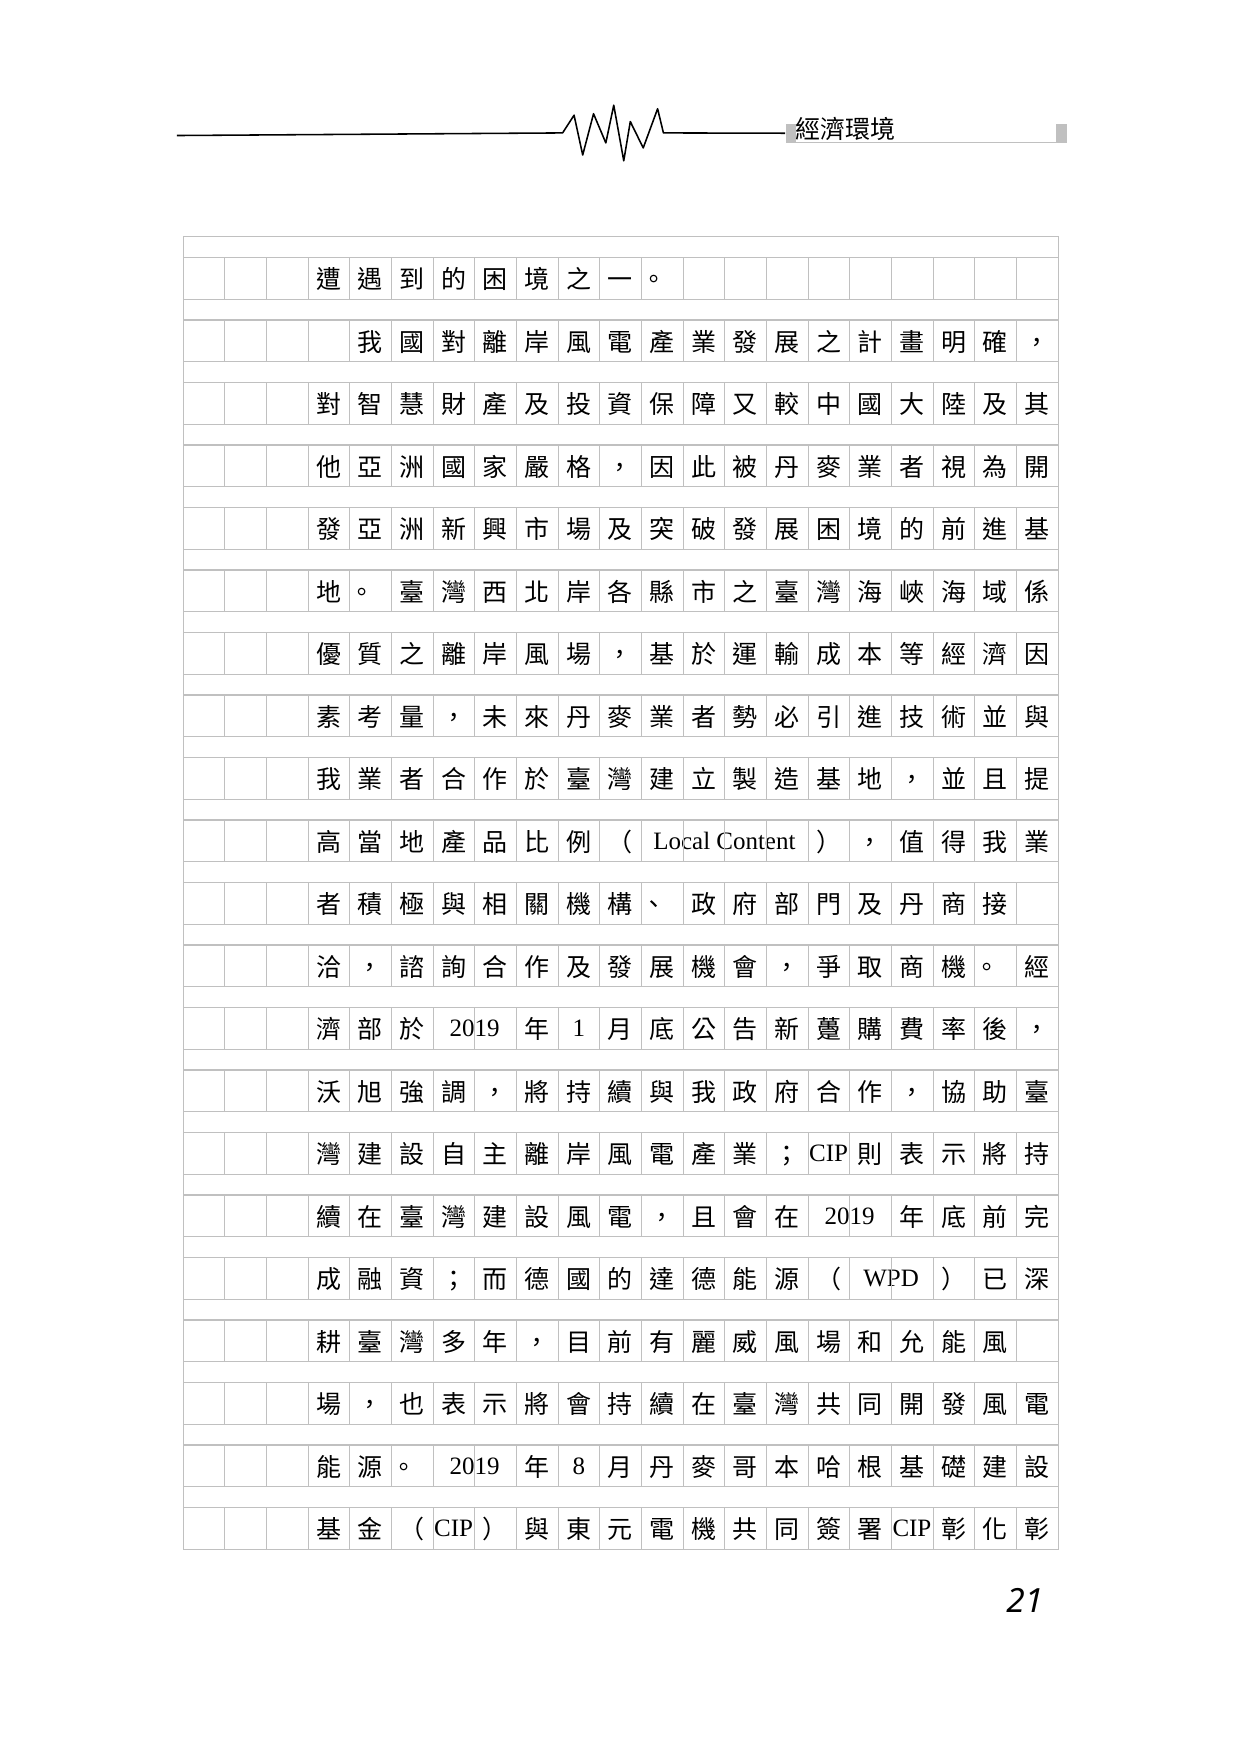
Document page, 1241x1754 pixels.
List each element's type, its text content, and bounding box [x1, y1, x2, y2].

text 我國對離岸風電產業發展之計畫明確，對智慧財產及投資保障又較中國大陸及其他亞洲國家嚴格，因此被丹麥業者視為開發亞洲新興市場及突破發展困境的前進基地。臺灣西北岸各縣市之臺灣海峽海域係優質之離岸風場，基於運輸成本等經濟因素考量，未來丹麥業者勢必引進技術並與我業者合作於臺灣建立製造基地，並且提高當地產品比例（Local Content），值得我業者積極與相關機構、政府部門及丹商接洽，諮詢合作及發展機會，爭取商機。經濟部於2019年1月底公告新躉購費率後，沃旭強調，將持續與我政府合作，協助臺灣建設自主離岸風電產業；CIP則表示將持續在臺灣建設風電，且會在2019年底前完成融資；而德國的達德能源（WPD）已深耕臺灣多年，目前有麗威風場和允能風場，也表示將會持續在臺灣共同開發風電能源。2019年8月丹麥哥本哈根基礎建設基金（CIP）與東元電機共同簽署CIP彰化彰芳及西島兩座風場陸上變電站建置合約，是CIP採購本土化的重要里程碑。2020年4月丹麥沃旭與臺灣大同海運集團（TTM）及日本三井O.S.K.航運公司的合資企業大三商航運等簽訂了為期15年的服務船舶租約船（MOL）租賃協議。根據該協議，該公司將於2022年交付為臺灣建造全球第一艘服務運營船（SOV），以運營和維護Ørsted在臺灣外海之大彰化海上風電場。2020年4月三菱重工維斯塔斯（MVOW）與臺商上瑋簽署投資協議，獲得臺灣2份海上風機訂單，總容量為589MW，並提供在地生產風機葉片的關鍵技術。此外，2020年7月台積電與丹商沃旭能源簽訂20年之綠電購買合約，未來沃旭於大彰化地區兩座共920MW裝置容量之離岸風場產出之綠電將全部售予台積電。 [281, 987, 1058, 1007]
text 我國對離岸風電產業發展之計畫明確，對智慧財產及投資保障又較中國大陸及其他亞洲國家嚴格，因此被丹麥業者視為開發亞洲新興市場及突破發展困境的前進基地。臺灣西北岸各縣市之臺灣海峽海域係優質之離岸風場，基於運輸成本等經濟因素考量，未來丹麥業者勢必引進技術並與我業者合作於臺灣建立製造基地，並且提高當地產品比例（Local Content），值得我業者積極與相關機構、政府部門及丹商接洽，諮詢合作及發展機會，爭取商機。經濟部於2019年1月底公告新躉購費率後，沃旭強調，將持續與我政府合作，協助臺灣建設自主離岸風電產業；CIP則表示將持續在臺灣建設風電，且會在2019年底前完成融資；而德國的達德能源（WPD）已深耕臺灣多年，目前有麗威風場和允能風場，也表示將會持續在臺灣共同開發風電能源。2019年8月丹麥哥本哈根基礎建設基金（CIP）與東元電機共同簽署CIP彰化彰芳及西島兩座風場陸上變電站建置合約，是CIP採購本土化的重要里程碑。2020年4月丹麥沃旭與臺灣大同海運集團（TTM）及日本三井O.S.K.航運公司的合資企業大三商航運等簽訂了為期15年的服務船舶租約船（MOL）租賃協議。根據該協議，該公司將於2022年交付為臺灣建造全球第一艘服務運營船（SOV），以運營和維護Ørsted在臺灣外海之大彰化海上風電場。2020年4月三菱重工維斯塔斯（MVOW）與臺商上瑋簽署投資協議，獲得臺灣2份海上風機訂單，總容量為589MW，並提供在地生產風機葉片的關鍵技術。此外，2020年7月台積電與丹商沃旭能源簽訂20年之綠電購買合約，未來沃旭於大彰化地區兩座共920MW裝置容量之離岸風場產出之綠電將全部售予台積電。 [281, 1425, 1058, 1444]
text 我國對離岸風電產業發展之計畫明確，對智慧財產及投資保障又較中國大陸及其他亞洲國家嚴格，因此被丹麥業者視為開發亞洲新興市場及突破發展困境的前進基地。臺灣西北岸各縣市之臺灣海峽海域係優質之離岸風場，基於運輸成本等經濟因素考量，未來丹麥業者勢必引進技術並與我業者合作於臺灣建立製造基地，並且提高當地產品比例（Local Content），值得我業者積極與相關機構、政府部門及丹商接洽，諮詢合作及發展機會，爭取商機。經濟部於2019年1月底公告新躉購費率後，沃旭強調，將持續與我政府合作，協助臺灣建設自主離岸風電產業；CIP則表示將持續在臺灣建設風電，且會在2019年底前完成融資；而德國的達德能源（WPD）已深耕臺灣多年，目前有麗威風場和允能風場，也表示將會持續在臺灣共同開發風電能源。2019年8月丹麥哥本哈根基礎建設基金（CIP）與東元電機共同簽署CIP彰化彰芳及西島兩座風場陸上變電站建置合約，是CIP採購本土化的重要里程碑。2020年4月丹麥沃旭與臺灣大同海運集團（TTM）及日本三井O.S.K.航運公司的合資企業大三商航運等簽訂了為期15年的服務船舶租約船（MOL）租賃協議。根據該協議，該公司將於2022年交付為臺灣建造全球第一艘服務運營船（SOV），以運營和維護Ørsted在臺灣外海之大彰化海上風電場。2020年4月三菱重工維斯塔斯（MVOW）與臺商上瑋簽署投資協議，獲得臺灣2份海上風機訂單，總容量為589MW，並提供在地生產風機葉片的關鍵技術。此外，2020年7月台積電與丹商沃旭能源簽訂20年之綠電購買合約，未來沃旭於大彰化地區兩座共920MW裝置容量之離岸風場產出之綠電將全部售予台積電。 [281, 612, 1058, 632]
text 我國對離岸風電產業發展之計畫明確，對智慧財產及投資保障又較中國大陸及其他亞洲國家嚴格，因此被丹麥業者視為開發亞洲新興市場及突破發展困境的前進基地。臺灣西北岸各縣市之臺灣海峽海域係優質之離岸風場，基於運輸成本等經濟因素考量，未來丹麥業者勢必引進技術並與我業者合作於臺灣建立製造基地，並且提高當地產品比例（Local Content），值得我業者積極與相關機構、政府部門及丹商接洽，諮詢合作及發展機會，爭取商機。經濟部於2019年1月底公告新躉購費率後，沃旭強調，將持續與我政府合作，協助臺灣建設自主離岸風電產業；CIP則表示將持續在臺灣建設風電，且會在2019年底前完成融資；而德國的達德能源（WPD）已深耕臺灣多年，目前有麗威風場和允能風場，也表示將會持續在臺灣共同開發風電能源。2019年8月丹麥哥本哈根基礎建設基金（CIP）與東元電機共同簽署CIP彰化彰芳及西島兩座風場陸上變電站建置合約，是CIP採購本土化的重要里程碑。2020年4月丹麥沃旭與臺灣大同海運集團（TTM）及日本三井O.S.K.航運公司的合資企業大三商航運等簽訂了為期15年的服務船舶租約船（MOL）租賃協議。根據該協議，該公司將於2022年交付為臺灣建造全球第一艘服務運營船（SOV），以運營和維護Ørsted在臺灣外海之大彰化海上風電場。2020年4月三菱重工維斯塔斯（MVOW）與臺商上瑋簽署投資協議，獲得臺灣2份海上風機訂單，總容量為589MW，並提供在地生產風機葉片的關鍵技術。此外，2020年7月台積電與丹商沃旭能源簽訂20年之綠電購買合約，未來沃旭於大彰化地區兩座共920MW裝置容量之離岸風場產出之綠電將全部售予台積電。 [281, 800, 1058, 819]
text 我國對離岸風電產業發展之計畫明確，對智慧財產及投資保障又較中國大陸及其他亞洲國家嚴格，因此被丹麥業者視為開發亞洲新興市場及突破發展困境的前進基地。臺灣西北岸各縣市之臺灣海峽海域係優質之離岸風場，基於運輸成本等經濟因素考量，未來丹麥業者勢必引進技術並與我業者合作於臺灣建立製造基地，並且提高當地產品比例（Local Content），值得我業者積極與相關機構、政府部門及丹商接洽，諮詢合作及發展機會，爭取商機。經濟部於2019年1月底公告新躉購費率後，沃旭強調，將持續與我政府合作，協助臺灣建設自主離岸風電產業；CIP則表示將持續在臺灣建設風電，且會在2019年底前完成融資；而德國的達德能源（WPD）已深耕臺灣多年，目前有麗威風場和允能風場，也表示將會持續在臺灣共同開發風電能源。2019年8月丹麥哥本哈根基礎建設基金（CIP）與東元電機共同簽署CIP彰化彰芳及西島兩座風場陸上變電站建置合約，是CIP採購本土化的重要里程碑。2020年4月丹麥沃旭與臺灣大同海運集團（TTM）及日本三井O.S.K.航運公司的合資企業大三商航運等簽訂了為期15年的服務船舶租約船（MOL）租賃協議。根據該協議，該公司將於2022年交付為臺灣建造全球第一艘服務運營船（SOV），以運營和維護Ørsted在臺灣外海之大彰化海上風電場。2020年4月三菱重工維斯塔斯（MVOW）與臺商上瑋簽署投資協議，獲得臺灣2份海上風機訂單，總容量為589MW，並提供在地生產風機葉片的關鍵技術。此外，2020年7月台積電與丹商沃旭能源簽訂20年之綠電購買合約，未來沃旭於大彰化地區兩座共920MW裝置容量之離岸風場產出之綠電將全部售予台積電。 [281, 1112, 1058, 1132]
text 我國對離岸風電產業發展之計畫明確，對智慧財產及投資保障又較中國大陸及其他亞洲國家嚴格，因此被丹麥業者視為開發亞洲新興市場及突破發展困境的前進基地。臺灣西北岸各縣市之臺灣海峽海域係優質之離岸風場，基於運輸成本等經濟因素考量，未來丹麥業者勢必引進技術並與我業者合作於臺灣建立製造基地，並且提高當地產品比例（Local Content），值得我業者積極與相關機構、政府部門及丹商接洽，諮詢合作及發展機會，爭取商機。經濟部於2019年1月底公告新躉購費率後，沃旭強調，將持續與我政府合作，協助臺灣建設自主離岸風電產業；CIP則表示將持續在臺灣建設風電，且會在2019年底前完成融資；而德國的達德能源（WPD）已深耕臺灣多年，目前有麗威風場和允能風場，也表示將會持續在臺灣共同開發風電能源。2019年8月丹麥哥本哈根基礎建設基金（CIP）與東元電機共同簽署CIP彰化彰芳及西島兩座風場陸上變電站建置合約，是CIP採購本土化的重要里程碑。2020年4月丹麥沃旭與臺灣大同海運集團（TTM）及日本三井O.S.K.航運公司的合資企業大三商航運等簽訂了為期15年的服務船舶租約船（MOL）租賃協議。根據該協議，該公司將於2022年交付為臺灣建造全球第一艘服務運營船（SOV），以運營和維護Ørsted在臺灣外海之大彰化海上風電場。2020年4月三菱重工維斯塔斯（MVOW）與臺商上瑋簽署投資協議，獲得臺灣2份海上風機訂單，總容量為589MW，並提供在地生產風機葉片的關鍵技術。此外，2020年7月台積電與丹商沃旭能源簽訂20年之綠電購買合約，未來沃旭於大彰化地區兩座共920MW裝置容量之離岸風場產出之綠電將全部售予台積電。 [281, 925, 1058, 944]
text 我國對離岸風電產業發展之計畫明確，對智慧財產及投資保障又較中國大陸及其他亞洲國家嚴格，因此被丹麥業者視為開發亞洲新興市場及突破發展困境的前進基地。臺灣西北岸各縣市之臺灣海峽海域係優質之離岸風場，基於運輸成本等經濟因素考量，未來丹麥業者勢必引進技術並與我業者合作於臺灣建立製造基地，並且提高當地產品比例（Local Content），值得我業者積極與相關機構、政府部門及丹商接洽，諮詢合作及發展機會，爭取商機。經濟部於2019年1月底公告新躉購費率後，沃旭強調，將持續與我政府合作，協助臺灣建設自主離岸風電產業；CIP則表示將持續在臺灣建設風電，且會在2019年底前完成融資；而德國的達德能源（WPD）已深耕臺灣多年，目前有麗威風場和允能風場，也表示將會持續在臺灣共同開發風電能源。2019年8月丹麥哥本哈根基礎建設基金（CIP）與東元電機共同簽署CIP彰化彰芳及西島兩座風場陸上變電站建置合約，是CIP採購本土化的重要里程碑。2020年4月丹麥沃旭與臺灣大同海運集團（TTM）及日本三井O.S.K.航運公司的合資企業大三商航運等簽訂了為期15年的服務船舶租約船（MOL）租賃協議。根據該協議，該公司將於2022年交付為臺灣建造全球第一艘服務運營船（SOV），以運營和維護Ørsted在臺灣外海之大彰化海上風電場。2020年4月三菱重工維斯塔斯（MVOW）與臺商上瑋簽署投資協議，獲得臺灣2份海上風機訂單，總容量為589MW，並提供在地生產風機葉片的關鍵技術。此外，2020年7月台積電與丹商沃旭能源簽訂20年之綠電購買合約，未來沃旭於大彰化地區兩座共920MW裝置容量之離岸風場產出之綠電將全部售予台積電。 [281, 737, 1058, 757]
text 我國對離岸風電產業發展之計畫明確，對智慧財產及投資保障又較中國大陸及其他亞洲國家嚴格，因此被丹麥業者視為開發亞洲新興市場及突破發展困境的前進基地。臺灣西北岸各縣市之臺灣海峽海域係優質之離岸風場，基於運輸成本等經濟因素考量，未來丹麥業者勢必引進技術並與我業者合作於臺灣建立製造基地，並且提高當地產品比例（Local Content），值得我業者積極與相關機構、政府部門及丹商接洽，諮詢合作及發展機會，爭取商機。經濟部於2019年1月底公告新躉購費率後，沃旭強調，將持續與我政府合作，協助臺灣建設自主離岸風電產業；CIP則表示將持續在臺灣建設風電，且會在2019年底前完成融資；而德國的達德能源（WPD）已深耕臺灣多年，目前有麗威風場和允能風場，也表示將會持續在臺灣共同開發風電能源。2019年8月丹麥哥本哈根基礎建設基金（CIP）與東元電機共同簽署CIP彰化彰芳及西島兩座風場陸上變電站建置合約，是CIP採購本土化的重要里程碑。2020年4月丹麥沃旭與臺灣大同海運集團（TTM）及日本三井O.S.K.航運公司的合資企業大三商航運等簽訂了為期15年的服務船舶租約船（MOL）租賃協議。根據該協議，該公司將於2022年交付為臺灣建造全球第一艘服務運營船（SOV），以運營和維護Ørsted在臺灣外海之大彰化海上風電場。2020年4月三菱重工維斯塔斯（MVOW）與臺商上瑋簽署投資協議，獲得臺灣2份海上風機訂單，總容量為589MW，並提供在地生產風機葉片的關鍵技術。此外，2020年7月台積電與丹商沃旭能源簽訂20年之綠電購買合約，未來沃旭於大彰化地區兩座共920MW裝置容量之離岸風場產出之綠電將全部售予台積電。 [281, 1050, 1058, 1069]
text 我國對離岸風電產業發展之計畫明確，對智慧財產及投資保障又較中國大陸及其他亞洲國家嚴格，因此被丹麥業者視為開發亞洲新興市場及突破發展困境的前進基地。臺灣西北岸各縣市之臺灣海峽海域係優質之離岸風場，基於運輸成本等經濟因素考量，未來丹麥業者勢必引進技術並與我業者合作於臺灣建立製造基地，並且提高當地產品比例（Local Content），值得我業者積極與相關機構、政府部門及丹商接洽，諮詢合作及發展機會，爭取商機。經濟部於2019年1月底公告新躉購費率後，沃旭強調，將持續與我政府合作，協助臺灣建設自主離岸風電產業；CIP則表示將持續在臺灣建設風電，且會在2019年底前完成融資；而德國的達德能源（WPD）已深耕臺灣多年，目前有麗威風場和允能風場，也表示將會持續在臺灣共同開發風電能源。2019年8月丹麥哥本哈根基礎建設基金（CIP）與東元電機共同簽署CIP彰化彰芳及西島兩座風場陸上變電站建置合約，是CIP採購本土化的重要里程碑。2020年4月丹麥沃旭與臺灣大同海運集團（TTM）及日本三井O.S.K.航運公司的合資企業大三商航運等簽訂了為期15年的服務船舶租約船（MOL）租賃協議。根據該協議，該公司將於2022年交付為臺灣建造全球第一艘服務運營船（SOV），以運營和維護Ørsted在臺灣外海之大彰化海上風電場。2020年4月三菱重工維斯塔斯（MVOW）與臺商上瑋簽署投資協議，獲得臺灣2份海上風機訂單，總容量為589MW，並提供在地生產風機葉片的關鍵技術。此外，2020年7月台積電與丹商沃旭能源簽訂20年之綠電購買合約，未來沃旭於大彰化地區兩座共920MW裝置容量之離岸風場產出之綠電將全部售予台積電。 [281, 1300, 1058, 1319]
text 我國對離岸風電產業發展之計畫明確，對智慧財產及投資保障又較中國大陸及其他亞洲國家嚴格，因此被丹麥業者視為開發亞洲新興市場及突破發展困境的前進基地。臺灣西北岸各縣市之臺灣海峽海域係優質之離岸風場，基於運輸成本等經濟因素考量，未來丹麥業者勢必引進技術並與我業者合作於臺灣建立製造基地，並且提高當地產品比例（Local Content），值得我業者積極與相關機構、政府部門及丹商接洽，諮詢合作及發展機會，爭取商機。經濟部於2019年1月底公告新躉購費率後，沃旭強調，將持續與我政府合作，協助臺灣建設自主離岸風電產業；CIP則表示將持續在臺灣建設風電，且會在2019年底前完成融資；而德國的達德能源（WPD）已深耕臺灣多年，目前有麗威風場和允能風場，也表示將會持續在臺灣共同開發風電能源。2019年8月丹麥哥本哈根基礎建設基金（CIP）與東元電機共同簽署CIP彰化彰芳及西島兩座風場陸上變電站建置合約，是CIP採購本土化的重要里程碑。2020年4月丹麥沃旭與臺灣大同海運集團（TTM）及日本三井O.S.K.航運公司的合資企業大三商航運等簽訂了為期15年的服務船舶租約船（MOL）租賃協議。根據該協議，該公司將於2022年交付為臺灣建造全球第一艘服務運營船（SOV），以運營和維護Ørsted在臺灣外海之大彰化海上風電場。2020年4月三菱重工維斯塔斯（MVOW）與臺商上瑋簽署投資協議，獲得臺灣2份海上風機訂單，總容量為589MW，並提供在地生產風機葉片的關鍵技術。此外，2020年7月台積電與丹商沃旭能源簽訂20年之綠電購買合約，未來沃旭於大彰化地區兩座共920MW裝置容量之離岸風場產出之綠電將全部售予台積電。 [281, 550, 1058, 569]
text 我國對離岸風電產業發展之計畫明確，對智慧財產及投資保障又較中國大陸及其他亞洲國家嚴格，因此被丹麥業者視為開發亞洲新興市場及突破發展困境的前進基地。臺灣西北岸各縣市之臺灣海峽海域係優質之離岸風場，基於運輸成本等經濟因素考量，未來丹麥業者勢必引進技術並與我業者合作於臺灣建立製造基地，並且提高當地產品比例（Local Content），值得我業者積極與相關機構、政府部門及丹商接洽，諮詢合作及發展機會，爭取商機。經濟部於2019年1月底公告新躉購費率後，沃旭強調，將持續與我政府合作，協助臺灣建設自主離岸風電產業；CIP則表示將持續在臺灣建設風電，且會在2019年底前完成融資；而德國的達德能源（WPD）已深耕臺灣多年，目前有麗威風場和允能風場，也表示將會持續在臺灣共同開發風電能源。2019年8月丹麥哥本哈根基礎建設基金（CIP）與東元電機共同簽署CIP彰化彰芳及西島兩座風場陸上變電站建置合約，是CIP採購本土化的重要里程碑。2020年4月丹麥沃旭與臺灣大同海運集團（TTM）及日本三井O.S.K.航運公司的合資企業大三商航運等簽訂了為期15年的服務船舶租約船（MOL）租賃協議。根據該協議，該公司將於2022年交付為臺灣建造全球第一艘服務運營船（SOV），以運營和維護Ørsted在臺灣外海之大彰化海上風電場。2020年4月三菱重工維斯塔斯（MVOW）與臺商上瑋簽署投資協議，獲得臺灣2份海上風機訂單，總容量為589MW，並提供在地生產風機葉片的關鍵技術。此外，2020年7月台積電與丹商沃旭能源簽訂20年之綠電購買合約，未來沃旭於大彰化地區兩座共920MW裝置容量之離岸風場產出之綠電將全部售予台積電。 [281, 362, 1058, 382]
text 由於離岸風電產業有規模龐大、分工細膩、產業用地廣、運輸成本高昂等特色，為降低各項額外成本，生產基地以靠近離岸風場為原則，因此歐洲之離岸風電產業中心及風場以丹麥、英國及荷蘭等地交界的北海為主，難以將產值延伸至其他新興市場及地區，此係歐洲離岸風電產業目前遭遇到的困境之一。 [281, 237, 1058, 257]
text 我國對離岸風電產業發展之計畫明確，對智慧財產及投資保障又較中國大陸及其他亞洲國家嚴格，因此被丹麥業者視為開發亞洲新興市場及突破發展困境的前進基地。臺灣西北岸各縣市之臺灣海峽海域係優質之離岸風場，基於運輸成本等經濟因素考量，未來丹麥業者勢必引進技術並與我業者合作於臺灣建立製造基地，並且提高當地產品比例（Local Content），值得我業者積極與相關機構、政府部門及丹商接洽，諮詢合作及發展機會，爭取商機。經濟部於2019年1月底公告新躉購費率後，沃旭強調，將持續與我政府合作，協助臺灣建設自主離岸風電產業；CIP則表示將持續在臺灣建設風電，且會在2019年底前完成融資；而德國的達德能源（WPD）已深耕臺灣多年，目前有麗威風場和允能風場，也表示將會持續在臺灣共同開發風電能源。2019年8月丹麥哥本哈根基礎建設基金（CIP）與東元電機共同簽署CIP彰化彰芳及西島兩座風場陸上變電站建置合約，是CIP採購本土化的重要里程碑。2020年4月丹麥沃旭與臺灣大同海運集團（TTM）及日本三井O.S.K.航運公司的合資企業大三商航運等簽訂了為期15年的服務船舶租約船（MOL）租賃協議。根據該協議，該公司將於2022年交付為臺灣建造全球第一艘服務運營船（SOV），以運營和維護Ørsted在臺灣外海之大彰化海上風電場。2020年4月三菱重工維斯塔斯（MVOW）與臺商上瑋簽署投資協議，獲得臺灣2份海上風機訂單，總容量為589MW，並提供在地生產風機葉片的關鍵技術。此外，2020年7月台積電與丹商沃旭能源簽訂20年之綠電購買合約，未來沃旭於大彰化地區兩座共920MW裝置容量之離岸風場產出之綠電將全部售予台積電。 [281, 425, 1058, 444]
text 我國對離岸風電產業發展之計畫明確，對智慧財產及投資保障又較中國大陸及其他亞洲國家嚴格，因此被丹麥業者視為開發亞洲新興市場及突破發展困境的前進基地。臺灣西北岸各縣市之臺灣海峽海域係優質之離岸風場，基於運輸成本等經濟因素考量，未來丹麥業者勢必引進技術並與我業者合作於臺灣建立製造基地，並且提高當地產品比例（Local Content），值得我業者積極與相關機構、政府部門及丹商接洽，諮詢合作及發展機會，爭取商機。經濟部於2019年1月底公告新躉購費率後，沃旭強調，將持續與我政府合作，協助臺灣建設自主離岸風電產業；CIP則表示將持續在臺灣建設風電，且會在2019年底前完成融資；而德國的達德能源（WPD）已深耕臺灣多年，目前有麗威風場和允能風場，也表示將會持續在臺灣共同開發風電能源。2019年8月丹麥哥本哈根基礎建設基金（CIP）與東元電機共同簽署CIP彰化彰芳及西島兩座風場陸上變電站建置合約，是CIP採購本土化的重要里程碑。2020年4月丹麥沃旭與臺灣大同海運集團（TTM）及日本三井O.S.K.航運公司的合資企業大三商航運等簽訂了為期15年的服務船舶租約船（MOL）租賃協議。根據該協議，該公司將於2022年交付為臺灣建造全球第一艘服務運營船（SOV），以運營和維護Ørsted在臺灣外海之大彰化海上風電場。2020年4月三菱重工維斯塔斯（MVOW）與臺商上瑋簽署投資協議，獲得臺灣2份海上風機訂單，總容量為589MW，並提供在地生產風機葉片的關鍵技術。此外，2020年7月台積電與丹商沃旭能源簽訂20年之綠電購買合約，未來沃旭於大彰化地區兩座共920MW裝置容量之離岸風場產出之綠電將全部售予台積電。 [281, 1362, 1058, 1382]
text 我國對離岸風電產業發展之計畫明確，對智慧財產及投資保障又較中國大陸及其他亞洲國家嚴格，因此被丹麥業者視為開發亞洲新興市場及突破發展困境的前進基地。臺灣西北岸各縣市之臺灣海峽海域係優質之離岸風場，基於運輸成本等經濟因素考量，未來丹麥業者勢必引進技術並與我業者合作於臺灣建立製造基地，並且提高當地產品比例（Local Content），值得我業者積極與相關機構、政府部門及丹商接洽，諮詢合作及發展機會，爭取商機。經濟部於2019年1月底公告新躉購費率後，沃旭強調，將持續與我政府合作，協助臺灣建設自主離岸風電產業；CIP則表示將持續在臺灣建設風電，且會在2019年底前完成融資；而德國的達德能源（WPD）已深耕臺灣多年，目前有麗威風場和允能風場，也表示將會持續在臺灣共同開發風電能源。2019年8月丹麥哥本哈根基礎建設基金（CIP）與東元電機共同簽署CIP彰化彰芳及西島兩座風場陸上變電站建置合約，是CIP採購本土化的重要里程碑。2020年4月丹麥沃旭與臺灣大同海運集團（TTM）及日本三井O.S.K.航運公司的合資企業大三商航運等簽訂了為期15年的服務船舶租約船（MOL）租賃協議。根據該協議，該公司將於2022年交付為臺灣建造全球第一艘服務運營船（SOV），以運營和維護Ørsted在臺灣外海之大彰化海上風電場。2020年4月三菱重工維斯塔斯（MVOW）與臺商上瑋簽署投資協議，獲得臺灣2份海上風機訂單，總容量為589MW，並提供在地生產風機葉片的關鍵技術。此外，2020年7月台積電與丹商沃旭能源簽訂20年之綠電購買合約，未來沃旭於大彰化地區兩座共920MW裝置容量之離岸風場產出之綠電將全部售予台積電。 [281, 1487, 1058, 1507]
text 我國對離岸風電產業發展之計畫明確，對智慧財產及投資保障又較中國大陸及其他亞洲國家嚴格，因此被丹麥業者視為開發亞洲新興市場及突破發展困境的前進基地。臺灣西北岸各縣市之臺灣海峽海域係優質之離岸風場，基於運輸成本等經濟因素考量，未來丹麥業者勢必引進技術並與我業者合作於臺灣建立製造基地，並且提高當地產品比例（Local Content），值得我業者積極與相關機構、政府部門及丹商接洽，諮詢合作及發展機會，爭取商機。經濟部於2019年1月底公告新躉購費率後，沃旭強調，將持續與我政府合作，協助臺灣建設自主離岸風電產業；CIP則表示將持續在臺灣建設風電，且會在2019年底前完成融資；而德國的達德能源（WPD）已深耕臺灣多年，目前有麗威風場和允能風場，也表示將會持續在臺灣共同開發風電能源。2019年8月丹麥哥本哈根基礎建設基金（CIP）與東元電機共同簽署CIP彰化彰芳及西島兩座風場陸上變電站建置合約，是CIP採購本土化的重要里程碑。2020年4月丹麥沃旭與臺灣大同海運集團（TTM）及日本三井O.S.K.航運公司的合資企業大三商航運等簽訂了為期15年的服務船舶租約船（MOL）租賃協議。根據該協議，該公司將於2022年交付為臺灣建造全球第一艘服務運營船（SOV），以運營和維護Ørsted在臺灣外海之大彰化海上風電場。2020年4月三菱重工維斯塔斯（MVOW）與臺商上瑋簽署投資協議，獲得臺灣2份海上風機訂單，總容量為589MW，並提供在地生產風機葉片的關鍵技術。此外，2020年7月台積電與丹商沃旭能源簽訂20年之綠電購買合約，未來沃旭於大彰化地區兩座共920MW裝置容量之離岸風場產出之綠電將全部售予台積電。 [281, 675, 1058, 694]
text 我國對離岸風電產業發展之計畫明確，對智慧財產及投資保障又較中國大陸及其他亞洲國家嚴格，因此被丹麥業者視為開發亞洲新興市場及突破發展困境的前進基地。臺灣西北岸各縣市之臺灣海峽海域係優質之離岸風場，基於運輸成本等經濟因素考量，未來丹麥業者勢必引進技術並與我業者合作於臺灣建立製造基地，並且提高當地產品比例（Local Content），值得我業者積極與相關機構、政府部門及丹商接洽，諮詢合作及發展機會，爭取商機。經濟部於2019年1月底公告新躉購費率後，沃旭強調，將持續與我政府合作，協助臺灣建設自主離岸風電產業；CIP則表示將持續在臺灣建設風電，且會在2019年底前完成融資；而德國的達德能源（WPD）已深耕臺灣多年，目前有麗威風場和允能風場，也表示將會持續在臺灣共同開發風電能源。2019年8月丹麥哥本哈根基礎建設基金（CIP）與東元電機共同簽署CIP彰化彰芳及西島兩座風場陸上變電站建置合約，是CIP採購本土化的重要里程碑。2020年4月丹麥沃旭與臺灣大同海運集團（TTM）及日本三井O.S.K.航運公司的合資企業大三商航運等簽訂了為期15年的服務船舶租約船（MOL）租賃協議。根據該協議，該公司將於2022年交付為臺灣建造全球第一艘服務運營船（SOV），以運營和維護Ørsted在臺灣外海之大彰化海上風電場。2020年4月三菱重工維斯塔斯（MVOW）與臺商上瑋簽署投資協議，獲得臺灣2份海上風機訂單，總容量為589MW，並提供在地生產風機葉片的關鍵技術。此外，2020年7月台積電與丹商沃旭能源簽訂20年之綠電購買合約，未來沃旭於大彰化地區兩座共920MW裝置容量之離岸風場產出之綠電將全部售予台積電。 [281, 1175, 1058, 1194]
text 我國對離岸風電產業發展之計畫明確，對智慧財產及投資保障又較中國大陸及其他亞洲國家嚴格，因此被丹麥業者視為開發亞洲新興市場及突破發展困境的前進基地。臺灣西北岸各縣市之臺灣海峽海域係優質之離岸風場，基於運輸成本等經濟因素考量，未來丹麥業者勢必引進技術並與我業者合作於臺灣建立製造基地，並且提高當地產品比例（Local Content），值得我業者積極與相關機構、政府部門及丹商接洽，諮詢合作及發展機會，爭取商機。經濟部於2019年1月底公告新躉購費率後，沃旭強調，將持續與我政府合作，協助臺灣建設自主離岸風電產業；CIP則表示將持續在臺灣建設風電，且會在2019年底前完成融資；而德國的達德能源（WPD）已深耕臺灣多年，目前有麗威風場和允能風場，也表示將會持續在臺灣共同開發風電能源。2019年8月丹麥哥本哈根基礎建設基金（CIP）與東元電機共同簽署CIP彰化彰芳及西島兩座風場陸上變電站建置合約，是CIP採購本土化的重要里程碑。2020年4月丹麥沃旭與臺灣大同海運集團（TTM）及日本三井O.S.K.航運公司的合資企業大三商航運等簽訂了為期15年的服務船舶租約船（MOL）租賃協議。根據該協議，該公司將於2022年交付為臺灣建造全球第一艘服務運營船（SOV），以運營和維護Ørsted在臺灣外海之大彰化海上風電場。2020年4月三菱重工維斯塔斯（MVOW）與臺商上瑋簽署投資協議，獲得臺灣2份海上風機訂單，總容量為589MW，並提供在地生產風機葉片的關鍵技術。此外，2020年7月台積電與丹商沃旭能源簽訂20年之綠電購買合約，未來沃旭於大彰化地區兩座共920MW裝置容量之離岸風場產出之綠電將全部售予台積電。 [281, 862, 1058, 882]
text 我國對離岸風電產業發展之計畫明確，對智慧財產及投資保障又較中國大陸及其他亞洲國家嚴格，因此被丹麥業者視為開發亞洲新興市場及突破發展困境的前進基地。臺灣西北岸各縣市之臺灣海峽海域係優質之離岸風場，基於運輸成本等經濟因素考量，未來丹麥業者勢必引進技術並與我業者合作於臺灣建立製造基地，並且提高當地產品比例（Local Content），值得我業者積極與相關機構、政府部門及丹商接洽，諮詢合作及發展機會，爭取商機。經濟部於2019年1月底公告新躉購費率後，沃旭強調，將持續與我政府合作，協助臺灣建設自主離岸風電產業；CIP則表示將持續在臺灣建設風電，且會在2019年底前完成融資；而德國的達德能源（WPD）已深耕臺灣多年，目前有麗威風場和允能風場，也表示將會持續在臺灣共同開發風電能源。2019年8月丹麥哥本哈根基礎建設基金（CIP）與東元電機共同簽署CIP彰化彰芳及西島兩座風場陸上變電站建置合約，是CIP採購本土化的重要里程碑。2020年4月丹麥沃旭與臺灣大同海運集團（TTM）及日本三井O.S.K.航運公司的合資企業大三商航運等簽訂了為期15年的服務船舶租約船（MOL）租賃協議。根據該協議，該公司將於2022年交付為臺灣建造全球第一艘服務運營船（SOV），以運營和維護Ørsted在臺灣外海之大彰化海上風電場。2020年4月三菱重工維斯塔斯（MVOW）與臺商上瑋簽署投資協議，獲得臺灣2份海上風機訂單，總容量為589MW，並提供在地生產風機葉片的關鍵技術。此外，2020年7月台積電與丹商沃旭能源簽訂20年之綠電購買合約，未來沃旭於大彰化地區兩座共920MW裝置容量之離岸風場產出之綠電將全部售予台積電。 [281, 487, 1058, 507]
text 我國對離岸風電產業發展之計畫明確，對智慧財產及投資保障又較中國大陸及其他亞洲國家嚴格，因此被丹麥業者視為開發亞洲新興市場及突破發展困境的前進基地。臺灣西北岸各縣市之臺灣海峽海域係優質之離岸風場，基於運輸成本等經濟因素考量，未來丹麥業者勢必引進技術並與我業者合作於臺灣建立製造基地，並且提高當地產品比例（Local Content），值得我業者積極與相關機構、政府部門及丹商接洽，諮詢合作及發展機會，爭取商機。經濟部於2019年1月底公告新躉購費率後，沃旭強調，將持續與我政府合作，協助臺灣建設自主離岸風電產業；CIP則表示將持續在臺灣建設風電，且會在2019年底前完成融資；而德國的達德能源（WPD）已深耕臺灣多年，目前有麗威風場和允能風場，也表示將會持續在臺灣共同開發風電能源。2019年8月丹麥哥本哈根基礎建設基金（CIP）與東元電機共同簽署CIP彰化彰芳及西島兩座風場陸上變電站建置合約，是CIP採購本土化的重要里程碑。2020年4月丹麥沃旭與臺灣大同海運集團（TTM）及日本三井O.S.K.航運公司的合資企業大三商航運等簽訂了為期15年的服務船舶租約船（MOL）租賃協議。根據該協議，該公司將於2022年交付為臺灣建造全球第一艘服務運營船（SOV），以運營和維護Ørsted在臺灣外海之大彰化海上風電場。2020年4月三菱重工維斯塔斯（MVOW）與臺商上瑋簽署投資協議，獲得臺灣2份海上風機訂單，總容量為589MW，並提供在地生產風機葉片的關鍵技術。此外，2020年7月台積電與丹商沃旭能源簽訂20年之綠電購買合約，未來沃旭於大彰化地區兩座共920MW裝置容量之離岸風場產出之綠電將全部售予台積電。 [281, 1237, 1058, 1257]
text 我國對離岸風電產業發展之計畫明確，對智慧財產及投資保障又較中國大陸及其他亞洲國家嚴格，因此被丹麥業者視為開發亞洲新興市場及突破發展困境的前進基地。臺灣西北岸各縣市之臺灣海峽海域係優質之離岸風場，基於運輸成本等經濟因素考量，未來丹麥業者勢必引進技術並與我業者合作於臺灣建立製造基地，並且提高當地產品比例（Local Content），值得我業者積極與相關機構、政府部門及丹商接洽，諮詢合作及發展機會，爭取商機。經濟部於2019年1月底公告新躉購費率後，沃旭強調，將持續與我政府合作，協助臺灣建設自主離岸風電產業；CIP則表示將持續在臺灣建設風電，且會在2019年底前完成融資；而德國的達德能源（WPD）已深耕臺灣多年，目前有麗威風場和允能風場，也表示將會持續在臺灣共同開發風電能源。2019年8月丹麥哥本哈根基礎建設基金（CIP）與東元電機共同簽署CIP彰化彰芳及西島兩座風場陸上變電站建置合約，是CIP採購本土化的重要里程碑。2020年4月丹麥沃旭與臺灣大同海運集團（TTM）及日本三井O.S.K.航運公司的合資企業大三商航運等簽訂了為期15年的服務船舶租約船（MOL）租賃協議。根據該協議，該公司將於2022年交付為臺灣建造全球第一艘服務運營船（SOV），以運營和維護Ørsted在臺灣外海之大彰化海上風電場。2020年4月三菱重工維斯塔斯（MVOW）與臺商上瑋簽署投資協議，獲得臺灣2份海上風機訂單，總容量為589MW，並提供在地生產風機葉片的關鍵技術。此外，2020年7月台積電與丹商沃旭能源簽訂20年之綠電購買合約，未來沃旭於大彰化地區兩座共920MW裝置容量之離岸風場產出之綠電將全部售予台積電。 [281, 300, 1058, 319]
